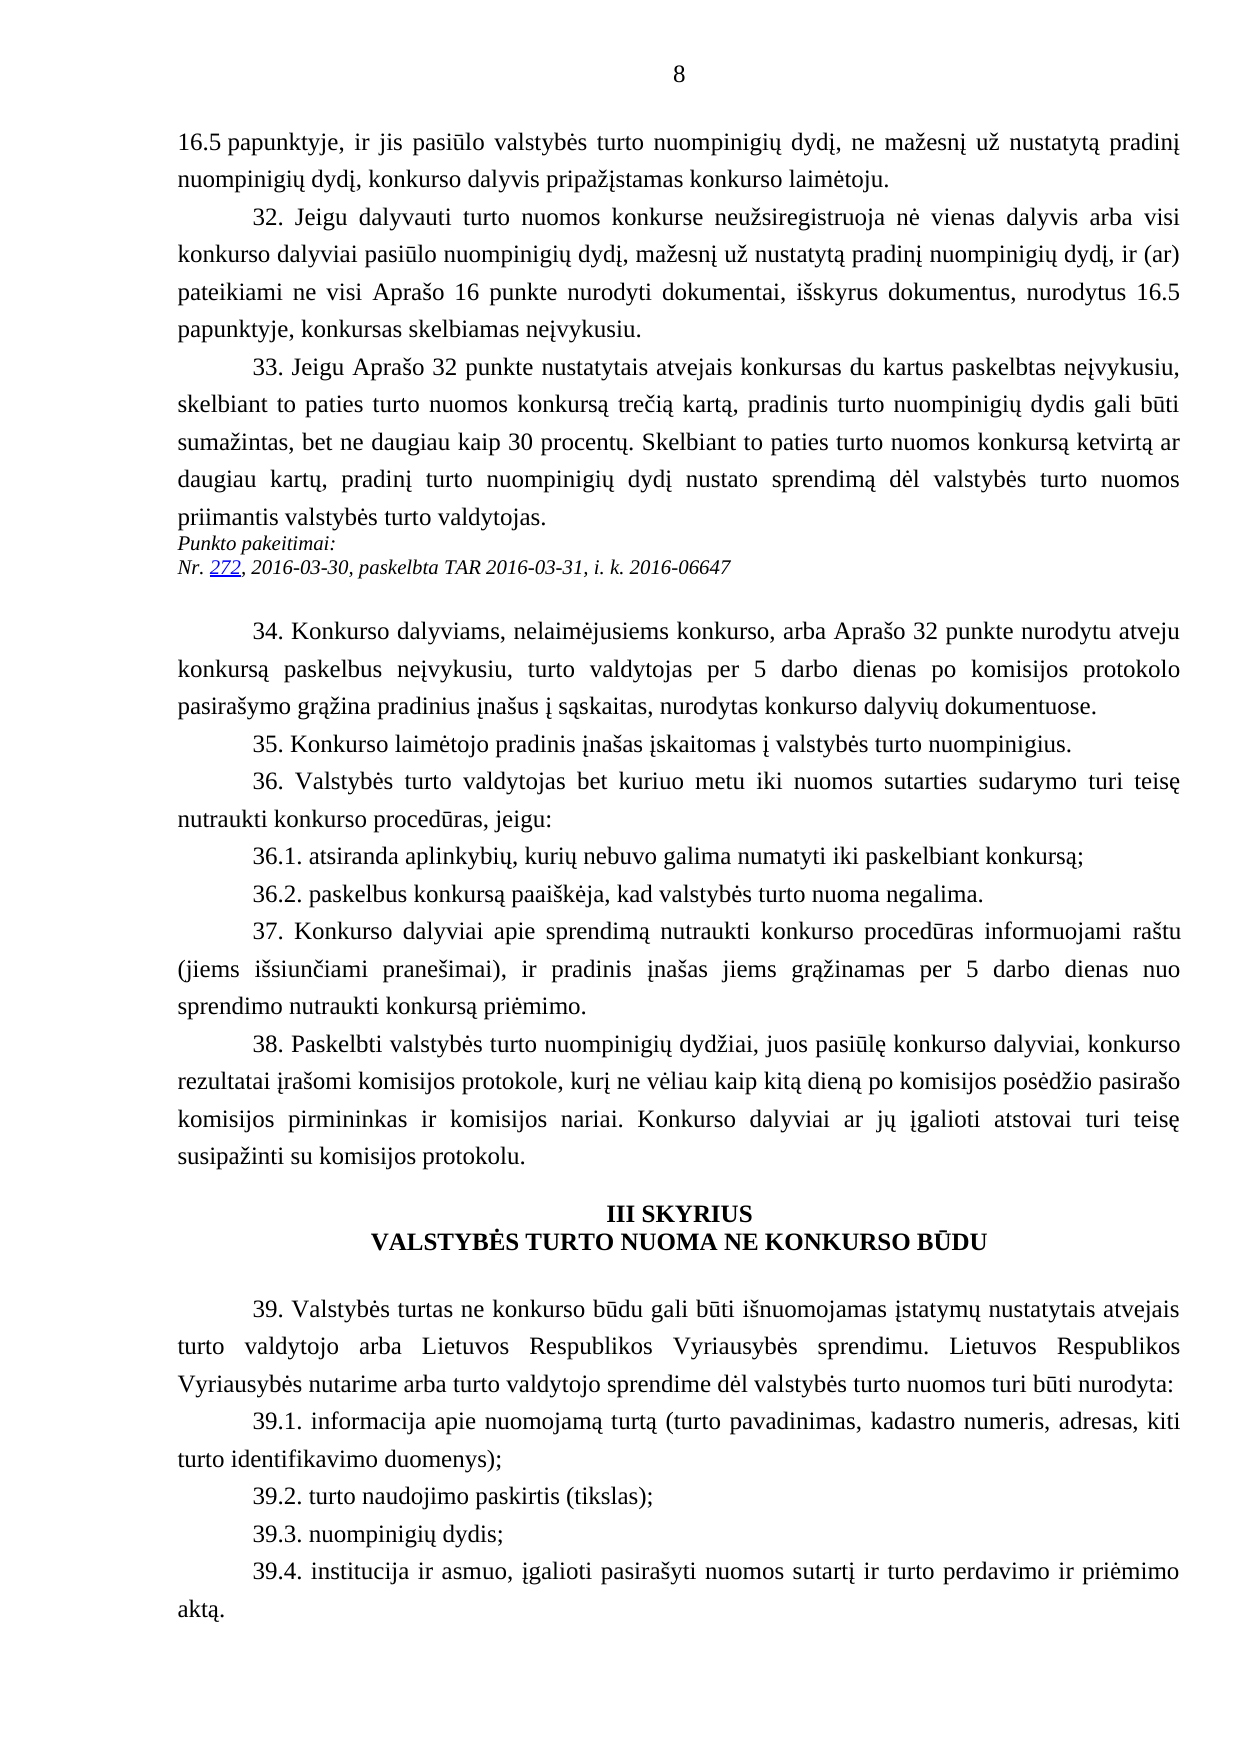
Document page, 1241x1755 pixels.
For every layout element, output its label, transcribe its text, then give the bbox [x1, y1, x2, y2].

text 36.1. atsiranda aplinkybių, kurių nebuvo galima numatyti iki paskelbiant konkursą; [177, 832, 1181, 870]
text VALSTYBĖS TURTO NUOMA NE KONKURSO BŪDU [177, 1227, 1181, 1256]
text 39.1. informacija apie nuomojamą turtą (turto pavadinimas, kadastro numeris, adresas, kiti turto identifikavimo duomenys); [177, 1397, 1181, 1472]
text 34. Konkurso dalyviams, nelaimėjusiems konkurso, arba Aprašo 32 punkte nurodytu atveju konkursą paskelbus neįvykusiu, turto valdytojas per 5 darbo dienas po komisijos protokolo pasirašymo grąžina pradinius įnašus į sąskaitas, nurodytas konkurso dalyvių dokumentuose. [177, 607, 1181, 720]
text Punkto pakeitimai: [177, 531, 1181, 555]
text 36.2. paskelbus konkursą paaiškėja, kad valstybės turto nuoma negalima. [177, 870, 1181, 907]
text 36. Valstybės turto valdytojas bet kuriuo metu iki nuomos sutarties sudarymo turi teisę nutraukti konkurso procedūras, jeigu: [177, 757, 1181, 832]
text III SKYRIUS [177, 1199, 1181, 1227]
text 35. Konkurso laimėtojo pradinis įnašas įskaitomas į valstybės turto nuompinigius. [177, 720, 1181, 757]
text 33. Jeigu Aprašo 32 punkte nustatytais atvejais konkursas du kartus paskelbtas neįvykusiu, skelbiant to paties turto nuomos konkursą trečią kartą, pradinis turto nuompinigių dydis gali būti sumažintas, bet ne daugiau kaip 30 procentų. Skelbiant to paties turto nuomos konkursą ketvirtą ar daugiau kartų, pradinį turto nuompinigių dydį nustato sprendimą dėl valstybės turto nuomos priimantis valstybės turto valdytojas. [177, 343, 1181, 531]
text 32. Jeigu dalyvauti turto nuomos konkurse neužsiregistruoja nė vienas dalyvis arba visi konkurso dalyviai pasiūlo nuompinigių dydį, mažesnį už nustatytą pradinį nuompinigių dydį, ir (ar) pateikiami ne visi Aprašo 16 punkte nurodyti dokumentai, išskyrus dokumentus, nurodytus 16.5 papunktyje, konkursas skelbiamas neįvykusiu. [177, 193, 1181, 343]
text 16.5 papunktyje, ir jis pasiūlo valstybės turto nuompinigių dydį, ne mažesnį už nustatytą pradinį nuompinigių dydį, konkurso dalyvis pripažįstamas konkurso laimėtoju. [177, 118, 1181, 193]
text 39. Valstybės turtas ne konkurso būdu gali būti išnuomojamas įstatymų nustatytais atvejais turto valdytojo arba Lietuvos Respublikos Vyriausybės sprendimu. Lietuvos Respublikos Vyriausybės nutarime arba turto valdytojo sprendime dėl valstybės turto nuomos turi būti nurodyta: [177, 1285, 1181, 1397]
text 39.3. nuompinigių dydis; [177, 1510, 1181, 1547]
text 38. Paskelbti valstybės turto nuompinigių dydžiai, juos pasiūlę konkurso dalyviai, konkurso rezultatai įrašomi komisijos protokole, kurį ne vėliau kaip kitą dieną po komisijos posėdžio pasirašo komisijos pirmininkas ir komisijos nariai. Konkurso dalyviai ar jų įgalioti atstovai turi teisę susipažinti su komisijos protokolu. [177, 1020, 1181, 1170]
text 39.2. turto naudojimo paskirtis (tikslas); [177, 1472, 1181, 1510]
text Nr. 272, 2016-03-30, paskelbta TAR 2016-03-31, i. k. 2016-06647 [177, 555, 1181, 579]
text 39.4. institucija ir asmuo, įgalioti pasirašyti nuomos sutartį ir turto perdavimo ir priėmimo aktą. [177, 1547, 1181, 1622]
text 37. Konkurso dalyviai apie sprendimą nutraukti konkurso procedūras informuojami raštu (jiems išsiunčiami pranešimai), ir pradinis įnašas jiems grąžinamas per 5 darbo dienas nuo sprendimo nutraukti konkursą priėmimo. [177, 907, 1181, 1020]
